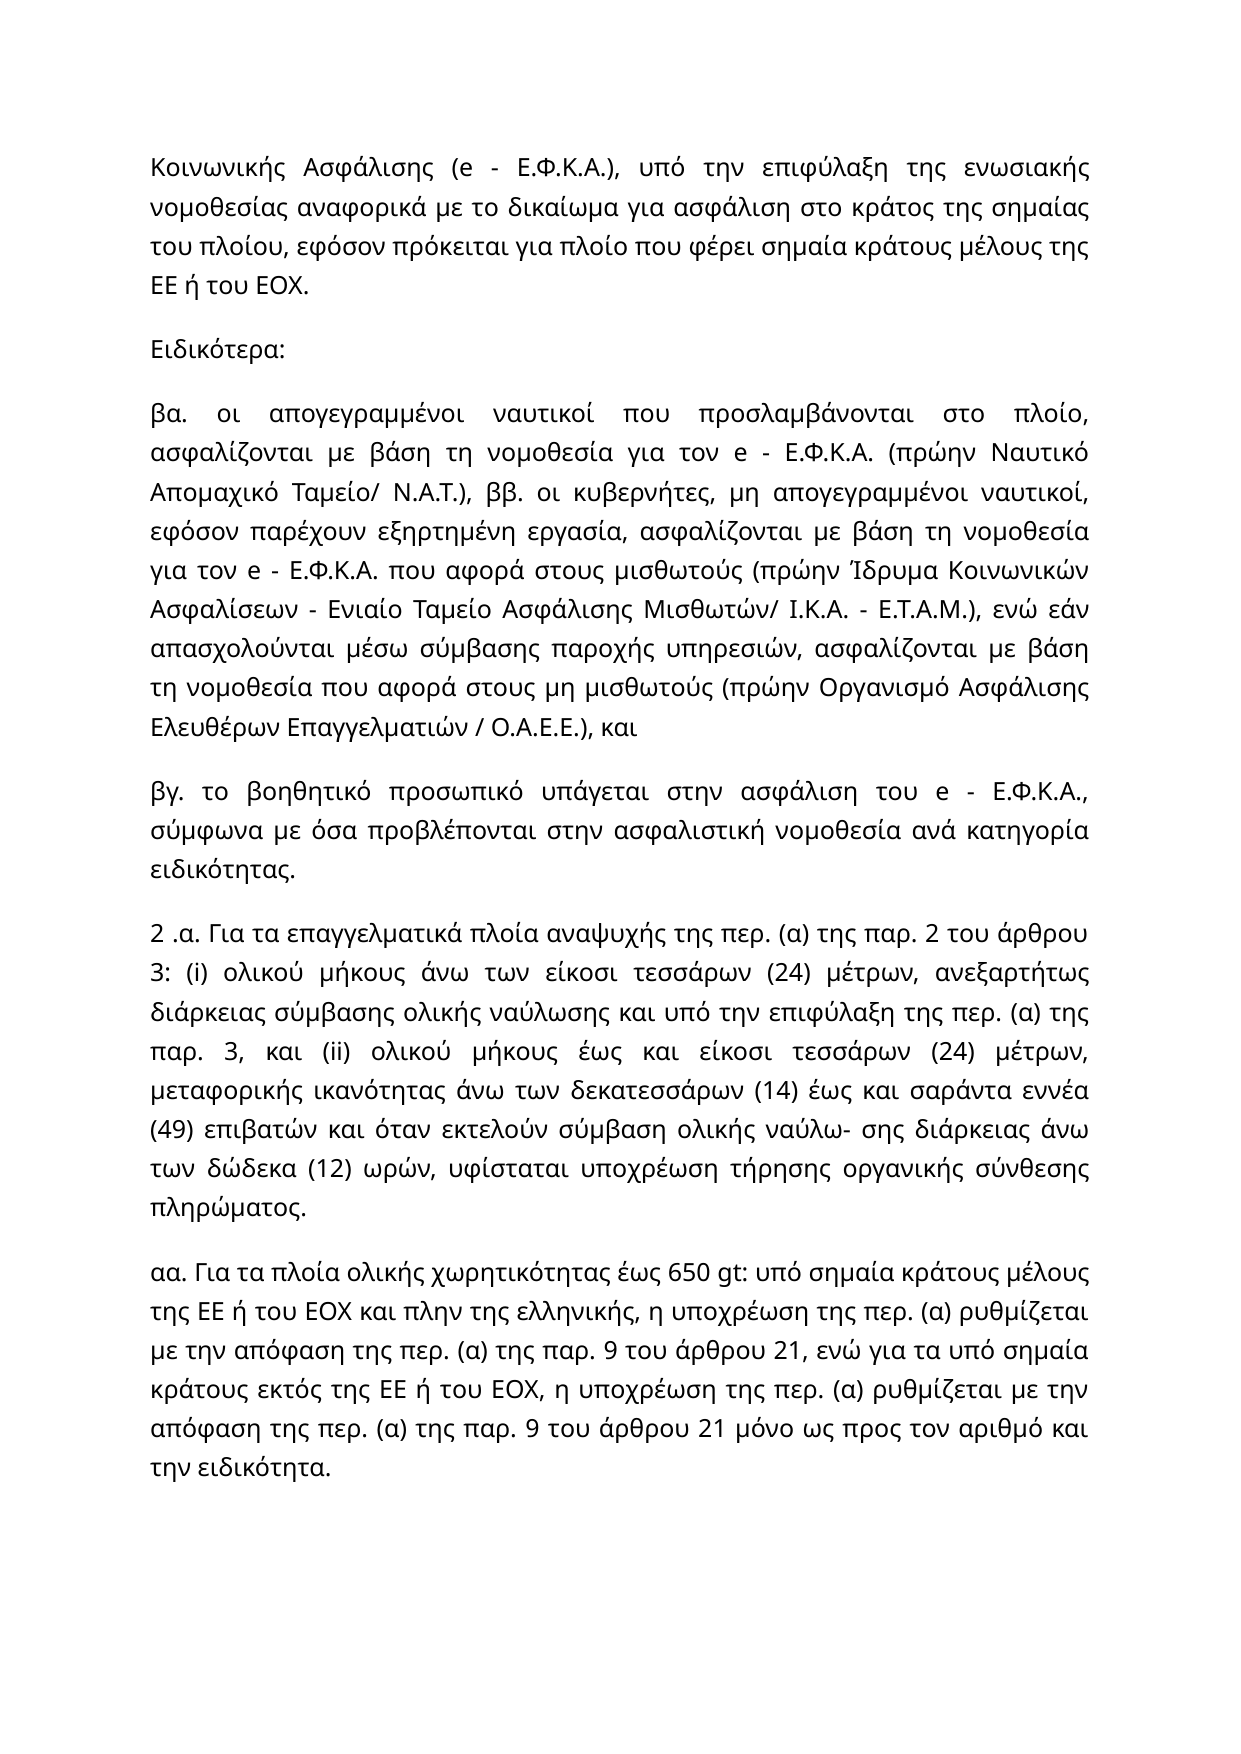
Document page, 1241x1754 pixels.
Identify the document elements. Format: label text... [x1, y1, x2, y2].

text 2 .α. Για τα επαγγελματικά πλοία αναψυχής της περ. (α) της παρ. 2 του άρθρου 3: (i) ολικού μήκους άνω των είκοσι τεσσάρων (24) μέτρων, ανεξαρτήτως διάρκειας σύμβασης ολικής ναύλωσης και υπό την επιφύλαξη της περ. (α) της παρ. 3, και (ii) ολικού μήκους έως και είκοσι τεσσάρων (24) μέτρων, μεταφορικής ικανότητας άνω των δεκατεσσάρων (14) έως και σαράντα εννέα (49) επιβατών και όταν εκτελούν σύμβαση ολικής ναύλω- σης διάρκειας άνω των δώδεκα (12) ωρών, υφίσταται υποχρέωση τήρησης οργανικής σύνθεσης πληρώματος. [150, 916, 1090, 1224]
text αα. Για τα πλοία ολικής χωρητικότητας έως 650 gt: υπό σημαία κράτους μέλους της ΕΕ ή του ΕΟΧ και πλην της ελληνικής, η υποχρέωση της περ. (α) ρυθμίζεται με την απόφαση της περ. (α) της παρ. 9 του άρθρου 21, ενώ για τα υπό σημαία κράτους εκτός της ΕΕ ή του ΕΟΧ, η υποχρέωση της περ. (α) ρυθμίζεται με την απόφαση της περ. (α) της παρ. 9 του άρθρου 21 μόνο ως προς τον αριθμό και την ειδικότητα. [150, 1254, 1090, 1484]
text Ειδικότερα: [150, 332, 1090, 366]
text βα. οι απογεγραμμένοι ναυτικοί που προσλαμβάνονται στο πλοίο, ασφαλίζονται με βάση τη νομοθεσία για τον e - Ε.Φ.Κ.Α. (πρώην Ναυτικό Απομαχικό Ταμείο/ Ν.Α.Τ.), ββ. οι κυβερνήτες, μη απογεγραμμένοι ναυτικοί, εφόσον παρέχουν εξηρτημένη εργασία, ασφαλίζονται με βάση τη νομοθεσία για τον e - Ε.Φ.Κ.Α. που αφορά στους μισθωτούς (πρώην Ίδρυμα Κοινωνικών Ασφαλίσεων - Ενιαίο Ταμείο Ασφάλισης Μισθωτών/ Ι.Κ.Α. - Ε.Τ.Α.Μ.), ενώ εάν απασχολούνται μέσω σύμβασης παροχής υπηρεσιών, ασφαλίζονται με βάση τη νομοθεσία που αφορά στους μη μισθωτούς (πρώην Οργανισμό Ασφάλισης Ελευθέρων Επαγγελματιών / Ο.Α.Ε.Ε.), και [150, 396, 1090, 743]
text Κοινωνικής Ασφάλισης (e - Ε.Φ.Κ.Α.), υπό την επιφύλαξη της ενωσιακής νομοθεσίας αναφορικά με το δικαίωμα για ασφάλιση στο κράτος της σημαίας του πλοίου, εφόσον πρόκειται για πλοίο που φέρει σημαία κράτους μέλους της ΕΕ ή του ΕΟΧ. [150, 150, 1090, 302]
text βγ. το βοηθητικό προσωπικό υπάγεται στην ασφάλιση του e - Ε.Φ.Κ.Α., σύμφωνα με όσα προβλέπονται στην ασφαλιστική νομοθεσία ανά κατηγορία ειδικότητας. [150, 773, 1090, 886]
